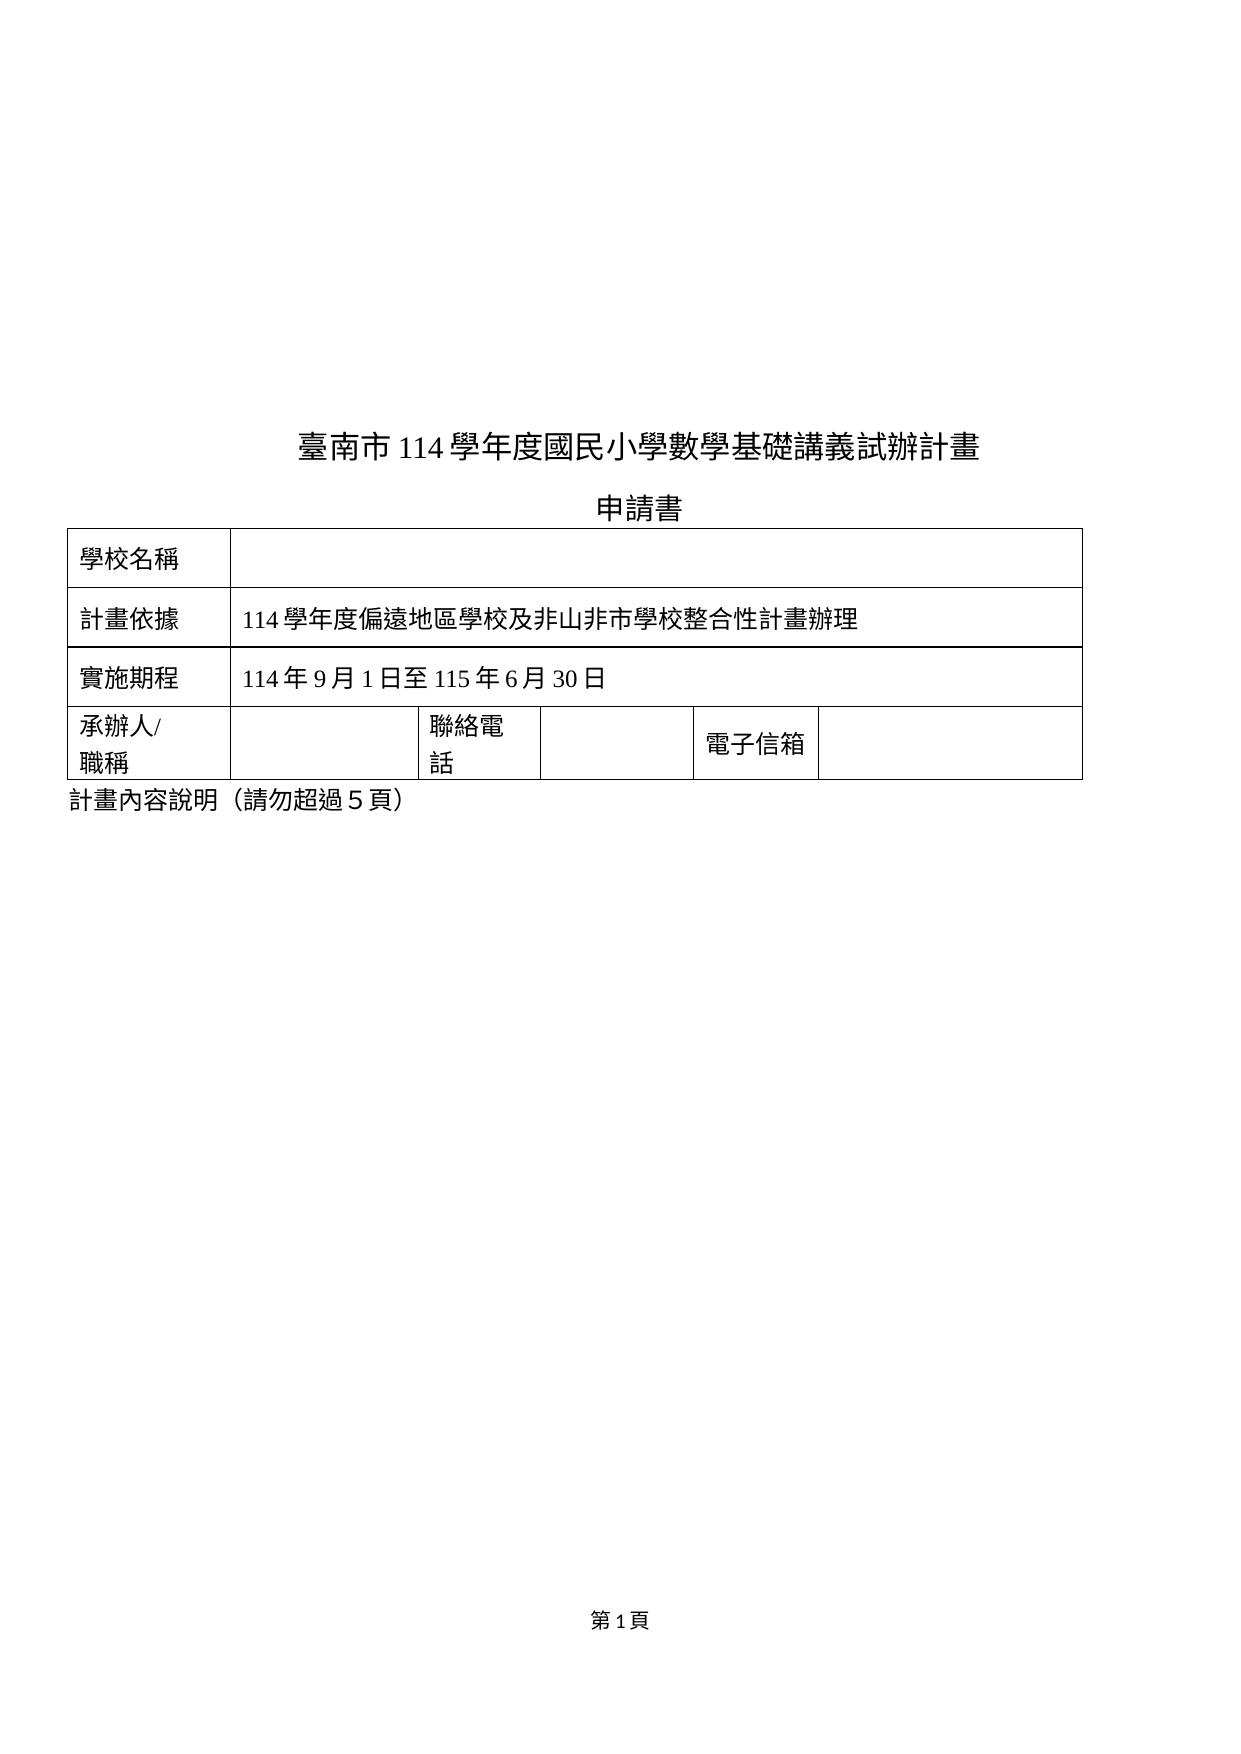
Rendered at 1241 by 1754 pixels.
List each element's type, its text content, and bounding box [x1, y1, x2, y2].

table_cell 聯絡電話 [419, 707, 540, 779]
table_cell 承辦人/ 職稱 [68, 707, 230, 779]
table_cell [231, 707, 418, 779]
table_cell 實施期程 [68, 648, 230, 706]
table_cell 114學年度偏遠地區學校及非山非市學校整合性計畫辦理 [231, 588, 1082, 646]
text 計畫內容說明（請勿超過５頁） [68, 780, 1128, 817]
table_cell 計畫依據 [68, 588, 230, 646]
table_header [231, 529, 1082, 587]
table_cell 114年9月1日至115年6月30日 [231, 648, 1082, 706]
text 臺南市114學年度國民小學數學基礎講義試辦計畫 申請書 [112, 403, 1166, 528]
table_cell 電子信箱 [694, 707, 818, 779]
table_cell [541, 707, 693, 779]
table_header 學校名稱 [68, 529, 230, 587]
table_cell [819, 707, 1082, 779]
